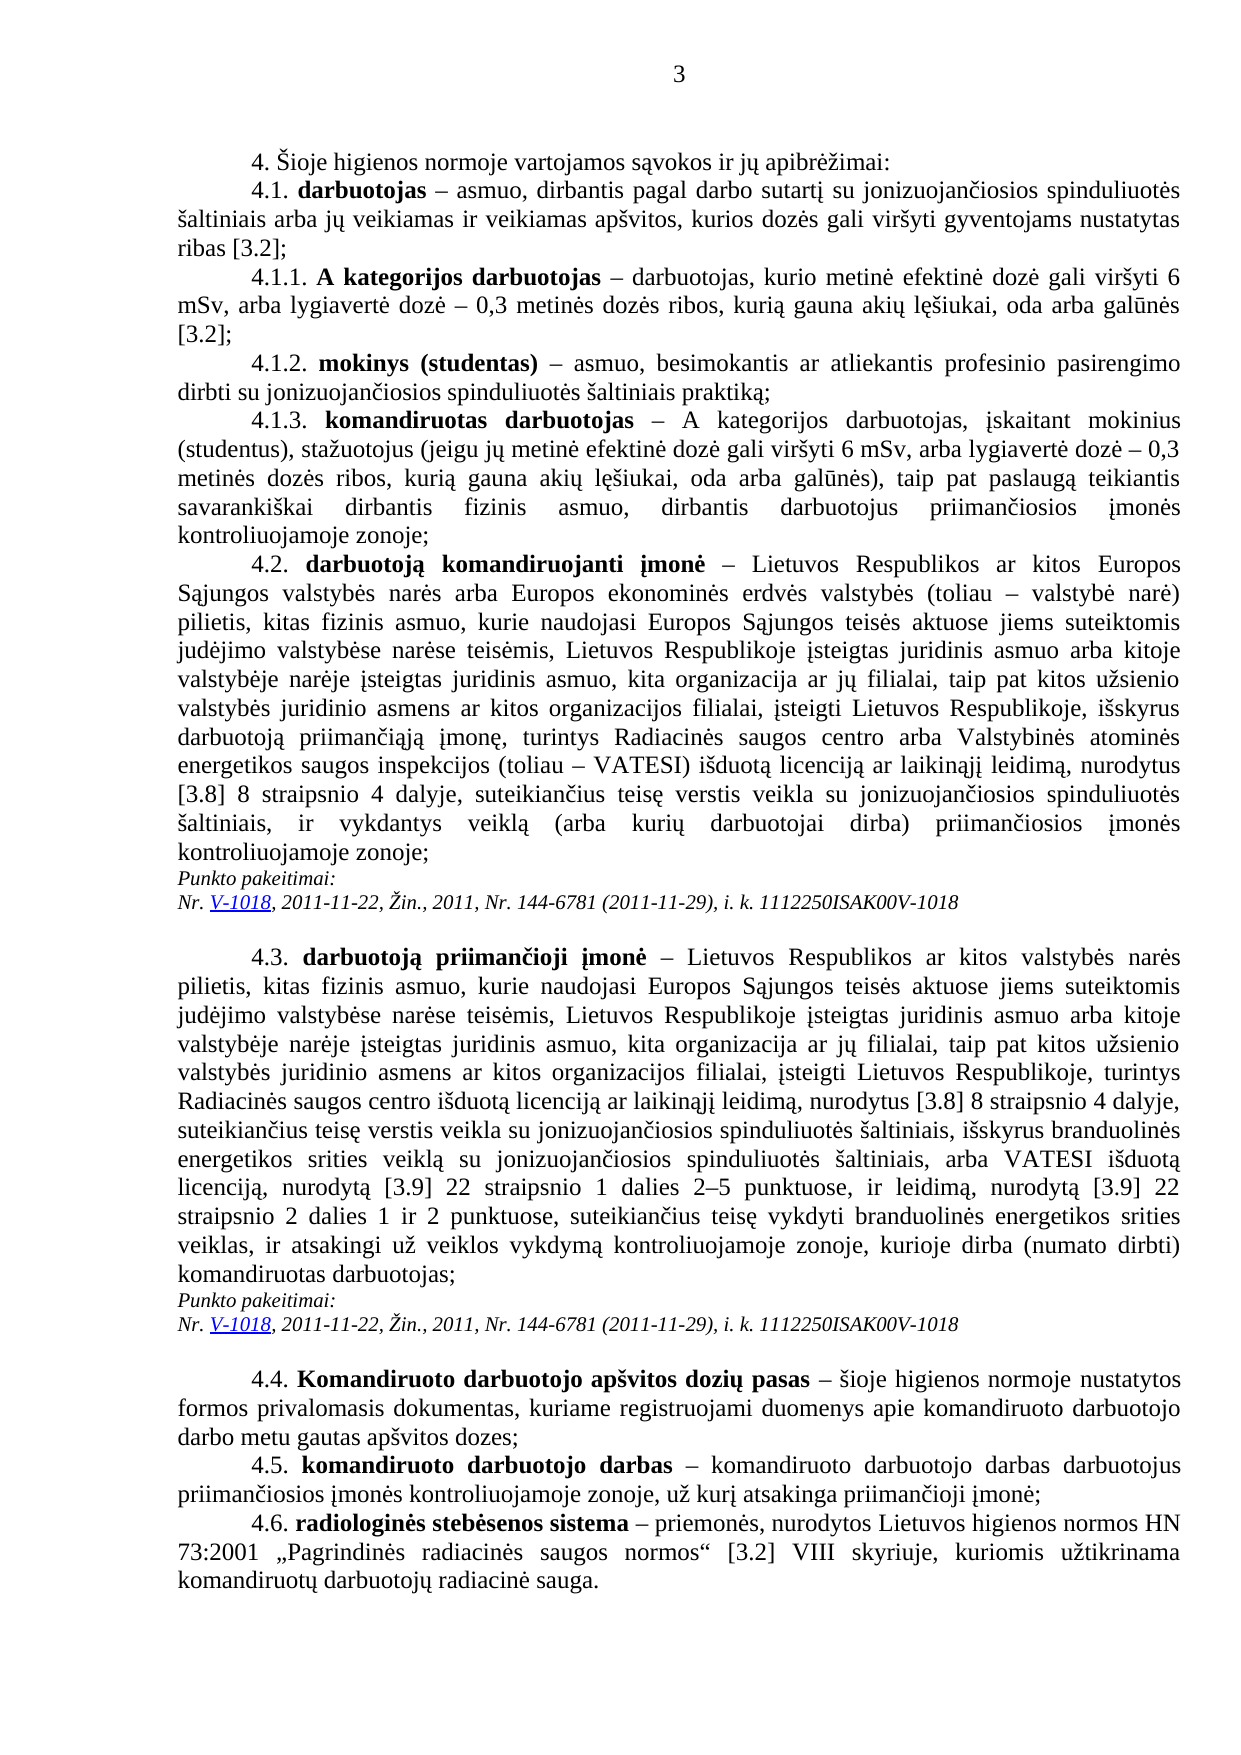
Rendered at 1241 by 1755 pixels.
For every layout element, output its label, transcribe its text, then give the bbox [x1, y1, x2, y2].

text Punkto pakeitimai: [177, 1287, 1181, 1312]
text 4.1.1. A kategorijos darbuotojas – darbuotojas, kurio metinė efektinė dozė gali viršyti 6 mSv, arba lygiavertė dozė – 0,3 metinės dozės ribos, kurią gauna akių lęšiukai, oda arba galūnės [3.2]; [177, 262, 1181, 348]
text 4.2. darbuotoją komandiruojanti įmonė – Lietuvos Respublikos ar kitos Europos Sąjungos valstybės narės arba Europos ekonominės erdvės valstybės (toliau – valstybė narė) pilietis, kitas fizinis asmuo, kurie naudojasi Europos Sąjungos teisės aktuose jiems suteiktomis judėjimo valstybėse narėse teisėmis, Lietuvos Respublikoje įsteigtas juridinis asmuo arba kitoje valstybėje narėje įsteigtas juridinis asmuo, kita organizacija ar jų filialai, taip pat kitos užsienio valstybės juridinio asmens ar kitos organizacijos filialai, įsteigti Lietuvos Respublikoje, išskyrus darbuotoją priimančiąją įmonę, turintys Radiacinės saugos centro arba Valstybinės atominės energetikos saugos inspekcijos (toliau – VATESI) išduotą licenciją ar laikinąjį leidimą, nurodytus [3.8] 8 straipsnio 4 dalyje, suteikiančius teisę verstis veikla su jonizuojančiosios spinduliuotės šaltiniais, ir vykdantys veiklą (arba kurių darbuotojai dirba) priimančiosios įmonės kontroliuojamoje zonoje; [177, 549, 1181, 866]
text 4.3. darbuotoją priimančioji įmonė – Lietuvos Respublikos ar kitos valstybės narės pilietis, kitas fizinis asmuo, kurie naudojasi Europos Sąjungos teisės aktuose jiems suteiktomis judėjimo valstybėse narėse teisėmis, Lietuvos Respublikoje įsteigtas juridinis asmuo arba kitoje valstybėje narėje įsteigtas juridinis asmuo, kita organizacija ar jų filialai, taip pat kitos užsienio valstybės juridinio asmens ar kitos organizacijos filialai, įsteigti Lietuvos Respublikoje, turintys Radiacinės saugos centro išduotą licenciją ar laikinąjį leidimą, nurodytus [3.8] 8 straipsnio 4 dalyje, suteikiančius teisę verstis veikla su jonizuojančiosios spinduliuotės šaltiniais, išskyrus branduolinės energetikos srities veiklą su jonizuojančiosios spinduliuotės šaltiniais, arba VATESI išduotą licenciją, nurodytą [3.9] 22 straipsnio 1 dalies 2–5 punktuose, ir leidimą, nurodytą [3.9] 22 straipsnio 2 dalies 1 ir 2 punktuose, suteikiančius teisę vykdyti branduolinės energetikos srities veiklas, ir atsakingi už veiklos vykdymą kontroliuojamoje zonoje, kurioje dirba (numato dirbti) komandiruotas darbuotojas; [177, 942, 1181, 1287]
text Nr. V-1018, 2011-11-22, Žin., 2011, Nr. 144-6781 (2011-11-29), i. k. 1112250ISAK00V-1018 [177, 1312, 1181, 1336]
text 4.5. komandiruoto darbuotojo darbas – komandiruoto darbuotojo darbas darbuotojus priimančiosios įmonės kontroliuojamoje zonoje, už kurį atsakinga priimančioji įmonė; [177, 1451, 1181, 1508]
text 4.1.2. mokinys (studentas) – asmuo, besimokantis ar atliekantis profesinio pasirengimo dirbti su jonizuojančiosios spinduliuotės šaltiniais praktiką; [177, 348, 1181, 406]
text 4.4. Komandiruoto darbuotojo apšvitos dozių pasas – šioje higienos normoje nustatytos formos privalomasis dokumentas, kuriame registruojami duomenys apie komandiruoto darbuotojo darbo metu gautas apšvitos dozes; [177, 1364, 1181, 1451]
text 4. Šioje higienos normoje vartojamos sąvokos ir jų apibrėžimai: [177, 147, 1181, 176]
text 4.6. radiologinės stebėsenos sistema – priemonės, nurodytos Lietuvos higienos normos HN 73:2001 „Pagrindinės radiacinės saugos normos“ [3.2] VIII skyriuje, kuriomis užtikrinama komandiruotų darbuotojų radiacinė sauga. [177, 1508, 1181, 1594]
text Punkto pakeitimai: [177, 866, 1181, 890]
text Nr. V-1018, 2011-11-22, Žin., 2011, Nr. 144-6781 (2011-11-29), i. k. 1112250ISAK00V-1018 [177, 890, 1181, 914]
text 4.1. darbuotojas – asmuo, dirbantis pagal darbo sutartį su jonizuojančiosios spinduliuotės šaltiniais arba jų veikiamas ir veikiamas apšvitos, kurios dozės gali viršyti gyventojams nustatytas ribas [3.2]; [177, 176, 1181, 262]
text 4.1.3. komandiruotas darbuotojas – A kategorijos darbuotojas, įskaitant mokinius (studentus), stažuotojus (jeigu jų metinė efektinė dozė gali viršyti 6 mSv, arba lygiavertė dozė – 0,3 metinės dozės ribos, kurią gauna akių lęšiukai, oda arba galūnės), taip pat paslaugą teikiantis savarankiškai dirbantis fizinis asmuo, dirbantis darbuotojus priimančiosios įmonės kontroliuojamoje zonoje; [177, 406, 1181, 549]
